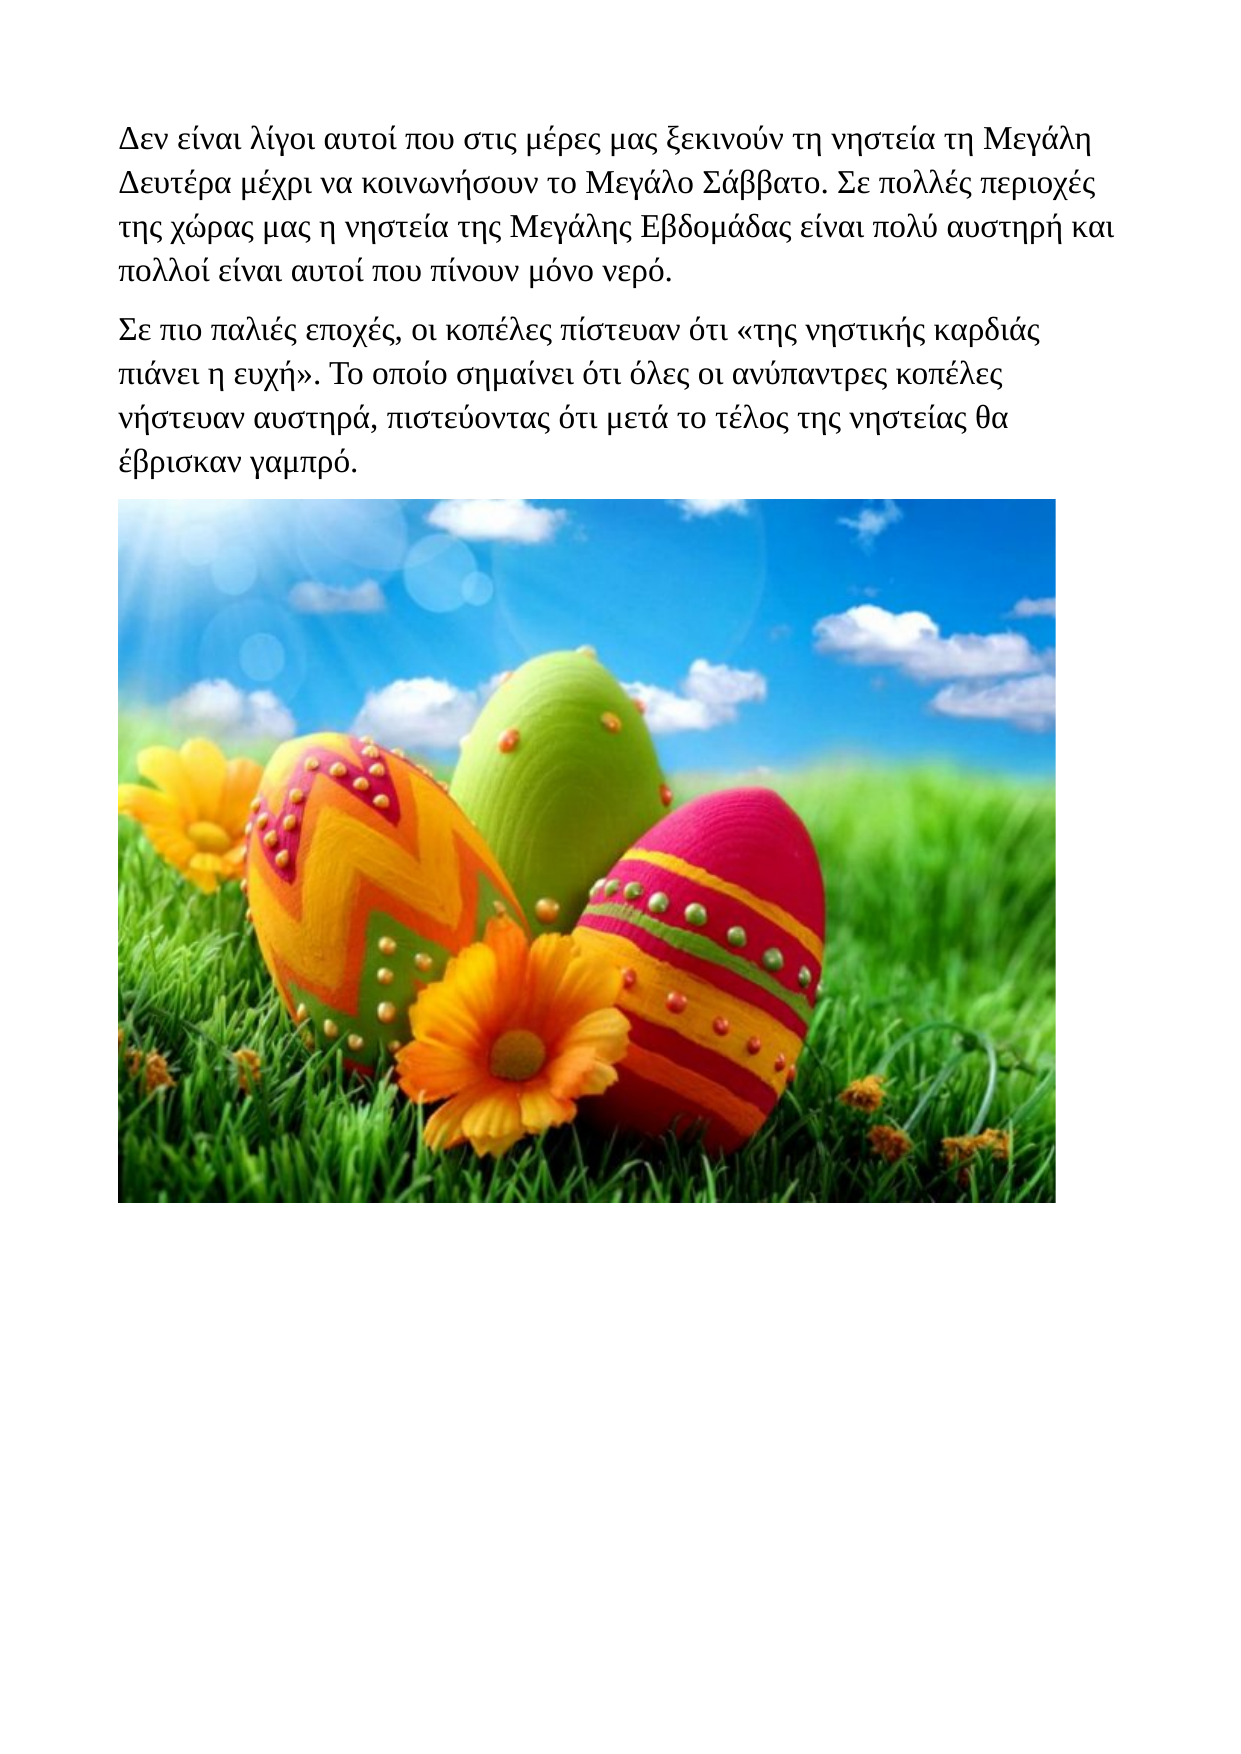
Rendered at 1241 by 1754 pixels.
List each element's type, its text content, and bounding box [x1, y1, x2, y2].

text Σε πιο παλιές εποχές, οι κοπέλες πίστευαν ότι «της νηστικής καρδιάς πιάνει η ευχή». Το οποίο σημαίνει ότι όλες οι ανύπαντρες κοπέλες νήστευαν αυστηρά, πιστεύοντας ότι μετά το τέλος της νηστείας θα έβρισκαν γαμπρό. [118, 309, 1122, 479]
picture [118, 499, 1056, 1203]
text Δεν είναι λίγοι αυτοί που στις μέρες μας ξεκινούν τη νηστεία τη Μεγάλη Δευτέρα μέχρι να κοινωνήσουν το Μεγάλο Σάββατο. Σε πολλές περιοχές της χώρας μας η νηστεία της Μεγάλης Εβδομάδας είναι πολύ αυστηρή και πολλοί είναι αυτοί που πίνουν μόνο νερό. [118, 118, 1122, 289]
